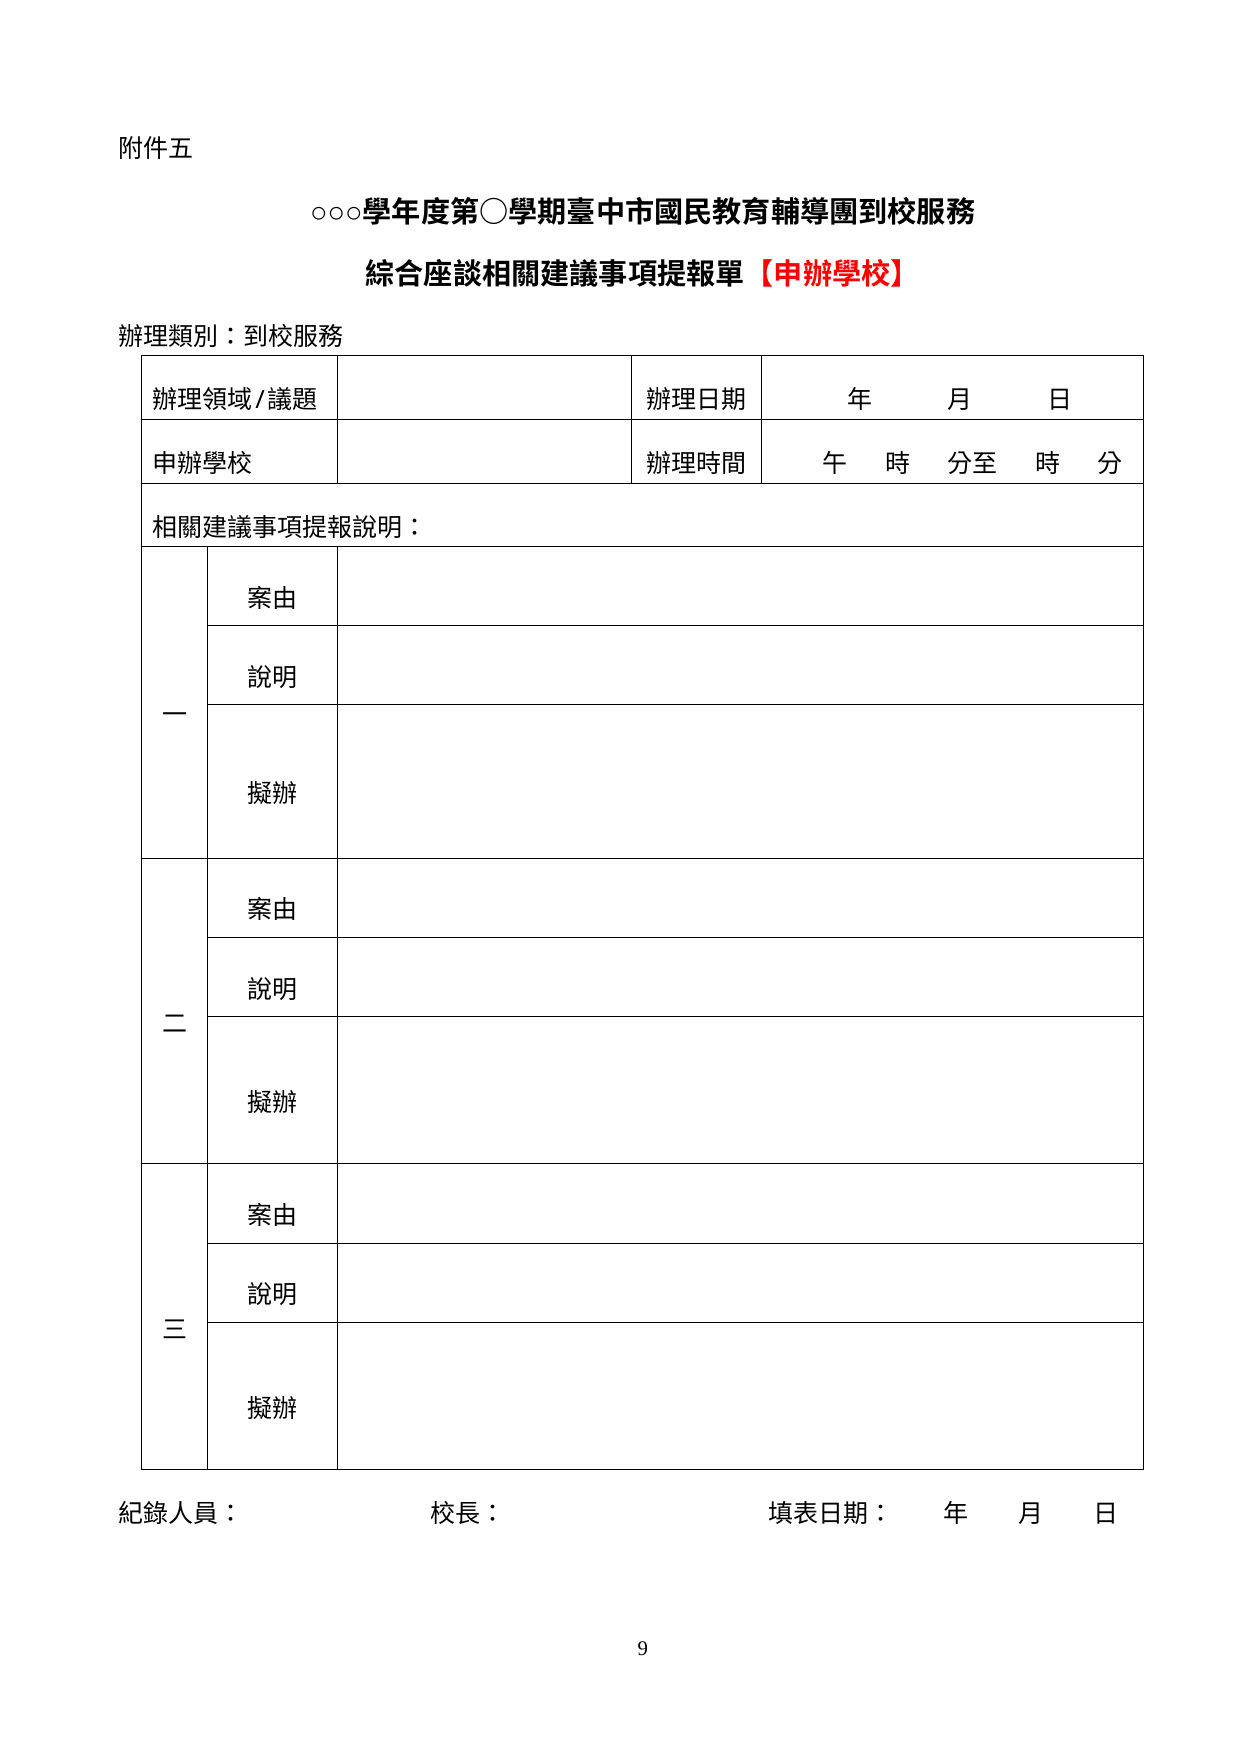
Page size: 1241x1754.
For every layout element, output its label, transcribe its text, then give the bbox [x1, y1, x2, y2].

table_cell 擬辦 [208, 1323, 337, 1469]
text 紀錄人員： 校長： 填表日期： 年 月 日 [118, 1470, 1167, 1533]
table_cell [338, 1244, 1143, 1322]
table_header 辦理領域/議題 [142, 356, 337, 419]
table_cell 二 [142, 859, 207, 1163]
table_cell 案由 [208, 1164, 337, 1242]
table_cell [338, 705, 1143, 858]
table_cell 三 [142, 1164, 207, 1469]
table_cell 一 [142, 547, 207, 858]
table_cell 案由 [208, 859, 337, 937]
table_cell 相關建議事項提報說明： [142, 484, 1143, 546]
text 辦理類別：到校服務 [118, 293, 1167, 355]
text ○○○學年度第○學期臺中市國民教育輔導團到校服務 [118, 168, 1167, 230]
table_cell [338, 626, 1143, 704]
table_cell 說明 [208, 938, 337, 1016]
table_cell [338, 859, 1143, 937]
table_cell 午 時 分至 時 分 [762, 420, 1143, 482]
table_header 辦理日期 [632, 356, 761, 419]
table_cell 申辦學校 [142, 420, 337, 482]
table_header 年 月 日 [762, 356, 1143, 419]
table_cell 辦理時間 [632, 420, 761, 482]
table_header [338, 356, 631, 419]
table_cell 說明 [208, 1244, 337, 1322]
table_cell 擬辦 [208, 705, 337, 858]
table_cell [338, 938, 1143, 1016]
table_cell [338, 1323, 1143, 1469]
table_cell [338, 1017, 1143, 1163]
table_cell [338, 547, 1143, 625]
text 綜合座談相關建議事項提報單【申辦學校】 [118, 230, 1167, 293]
table_cell 案由 [208, 547, 337, 625]
text 附件五 [118, 105, 1167, 168]
table_cell [338, 1164, 1143, 1242]
table_cell [338, 420, 631, 482]
table_cell 擬辦 [208, 1017, 337, 1163]
table_cell 說明 [208, 626, 337, 704]
